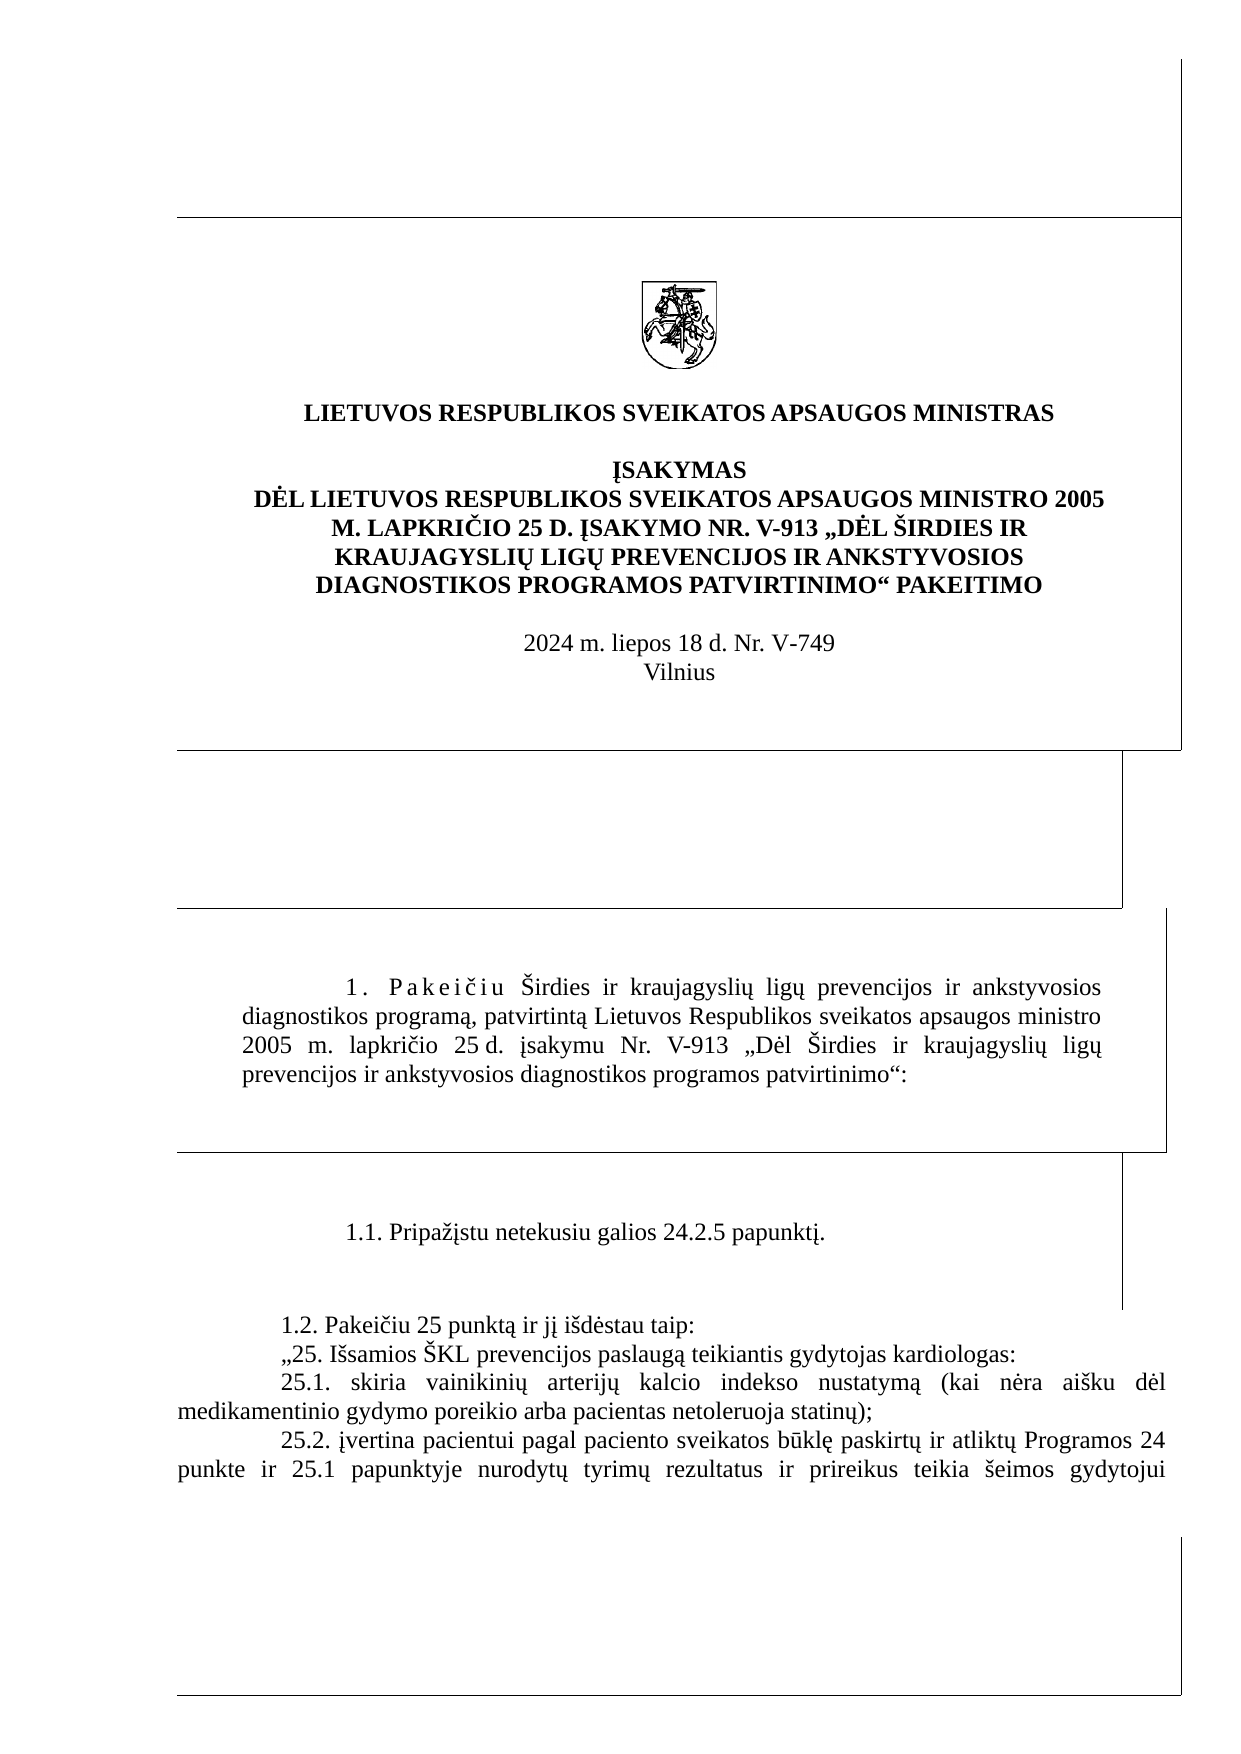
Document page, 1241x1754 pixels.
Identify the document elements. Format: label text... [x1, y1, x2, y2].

text LIETUVOS RESPUBLIKOS SVEIKATOS APSAUGOS MINISTRAS [177, 398, 1181, 427]
text 1.1. Pripažįstu netekusiu galios 24.2.5 papunktį. [177, 1152, 1122, 1310]
text 25.2. įvertina pacientui pagal paciento sveikatos būklę paskirtų ir atliktų Programos 24 punkte ir 25.1 papunktyje nurodytų tyrimų rezultatus ir prireikus teikia šeimos gydytojui [177, 1425, 1167, 1482]
text 25.1. skiria vainikinių arterijų kalcio indekso nustatymą (kai nėra aišku dėl medikamentinio gydymo poreikio arba pacientas netoleruoja statinų); [177, 1367, 1167, 1425]
text „25. Išsamios ŠKL prevencijos paslaugą teikiantis gydytojas kardiologas: [177, 1339, 1122, 1367]
text ĮSAKYMAS [177, 455, 1181, 484]
text 1. Pakeičiu Širdies ir kraujagyslių ligų prevencijos ir ankstyvosios diagnostikos programą, patvirtintą Lietuvos Respublikos sveikatos apsaugos ministro 2005 m. lapkričio 25 d. įsakymu Nr. V-913 „Dėl Širdies ir kraujagyslių ligų prevencijos ir ankstyvosios diagnostikos programos patvirtinimo“: [177, 908, 1166, 1152]
text 1.2. Pakeičiu 25 punktą ir jį išdėstau taip: [177, 1310, 1122, 1339]
text 2024 m. liepos 18 d. Nr. V-749 [177, 628, 1181, 657]
text DĖL LIETUVOS RESPUBLIKOS SVEIKATOS APSAUGOS MINISTRO 2005 M. LAPKRIČIO 25 D. ĮSAKYMO NR. V-913 „DĖL ŠIRDIES IR KRAUJAGYSLIŲ LIGŲ PREVENCIJOS IR ANKSTYVOSIOS DIAGNOSTIKOS PROGRAMOS PATVIRTINIMO“ PAKEITIMO [177, 484, 1181, 599]
text Vilnius [177, 657, 1181, 750]
